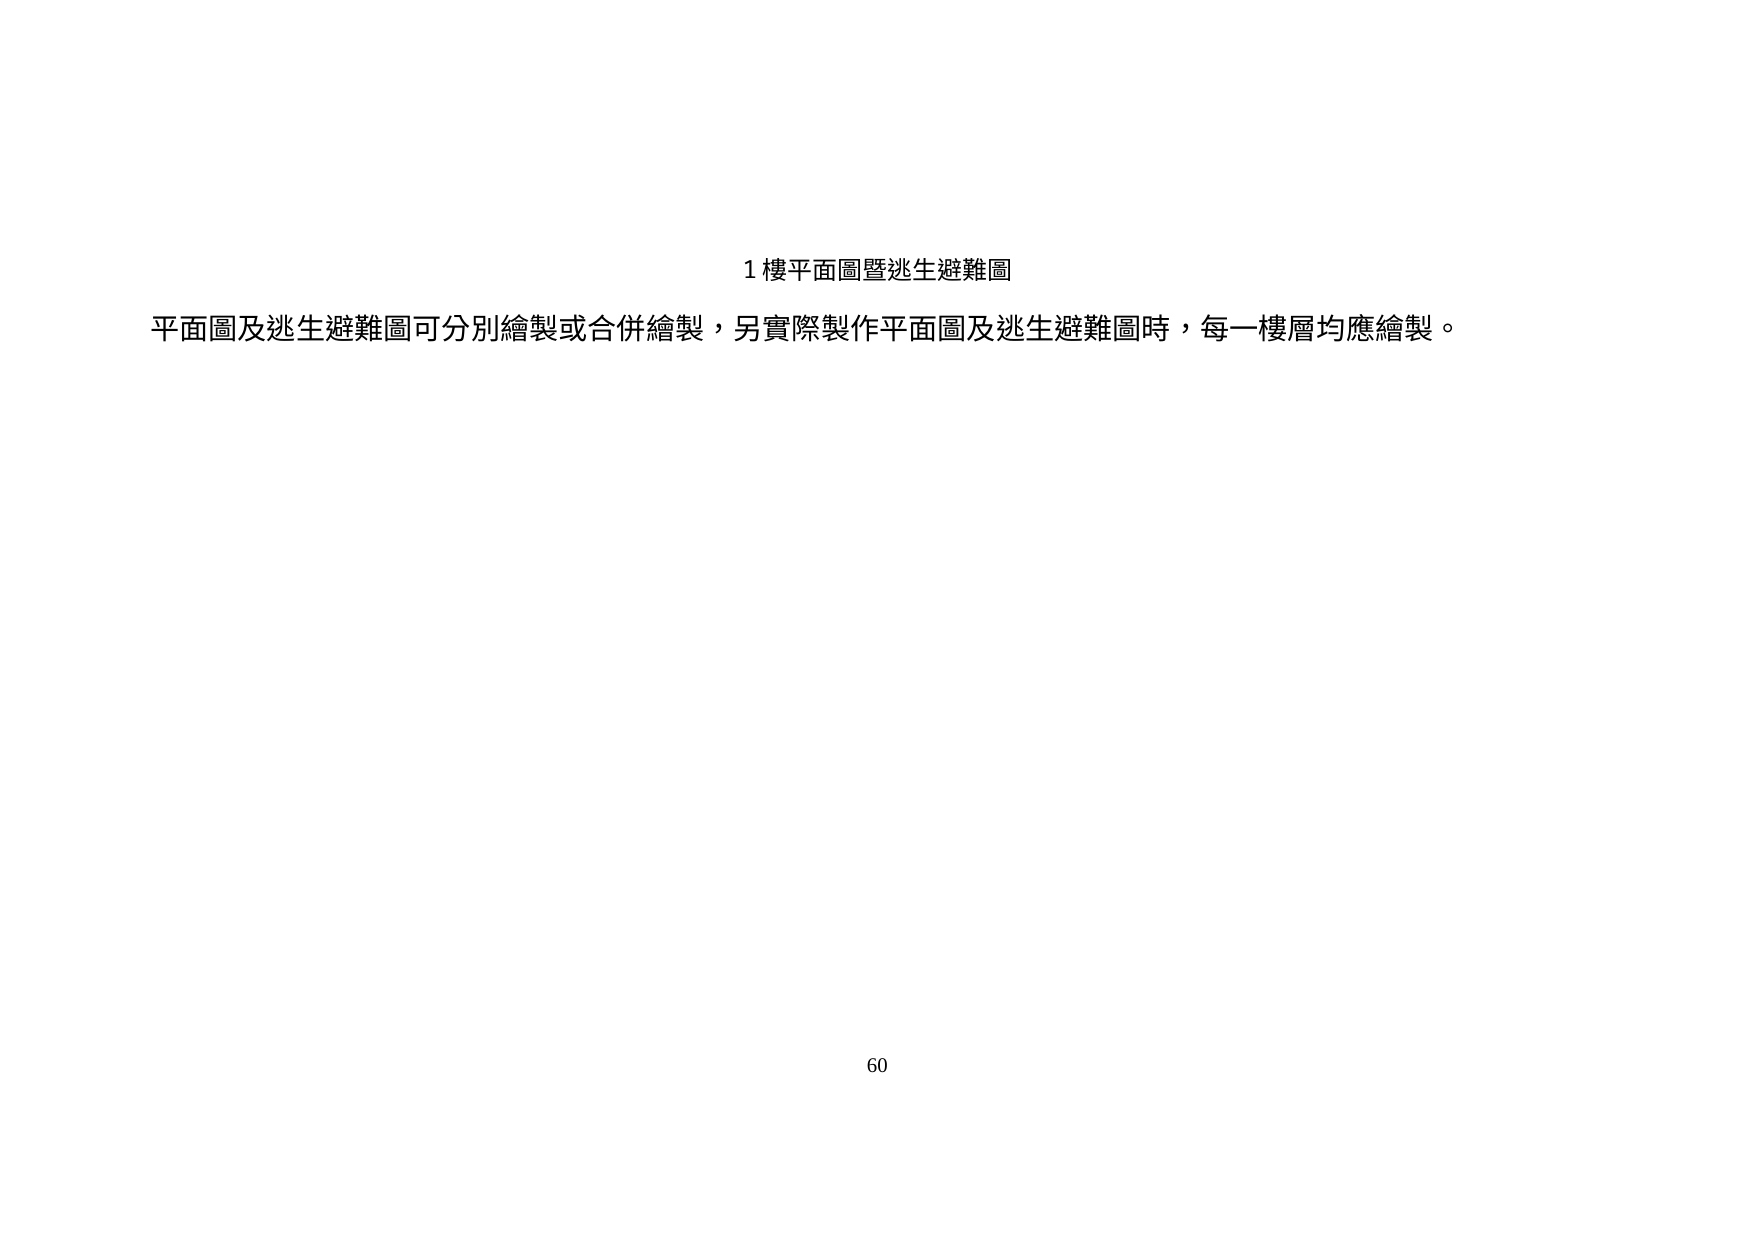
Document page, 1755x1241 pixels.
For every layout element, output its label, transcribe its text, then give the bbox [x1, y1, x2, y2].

text 1樓平面圖暨逃生避難圖 [150, 227, 1604, 289]
text 平面圖及逃生避難圖可分別繪製或合併繪製，另實際製作平面圖及逃生避難圖時，每一樓層均應繪製。 [150, 302, 1604, 348]
